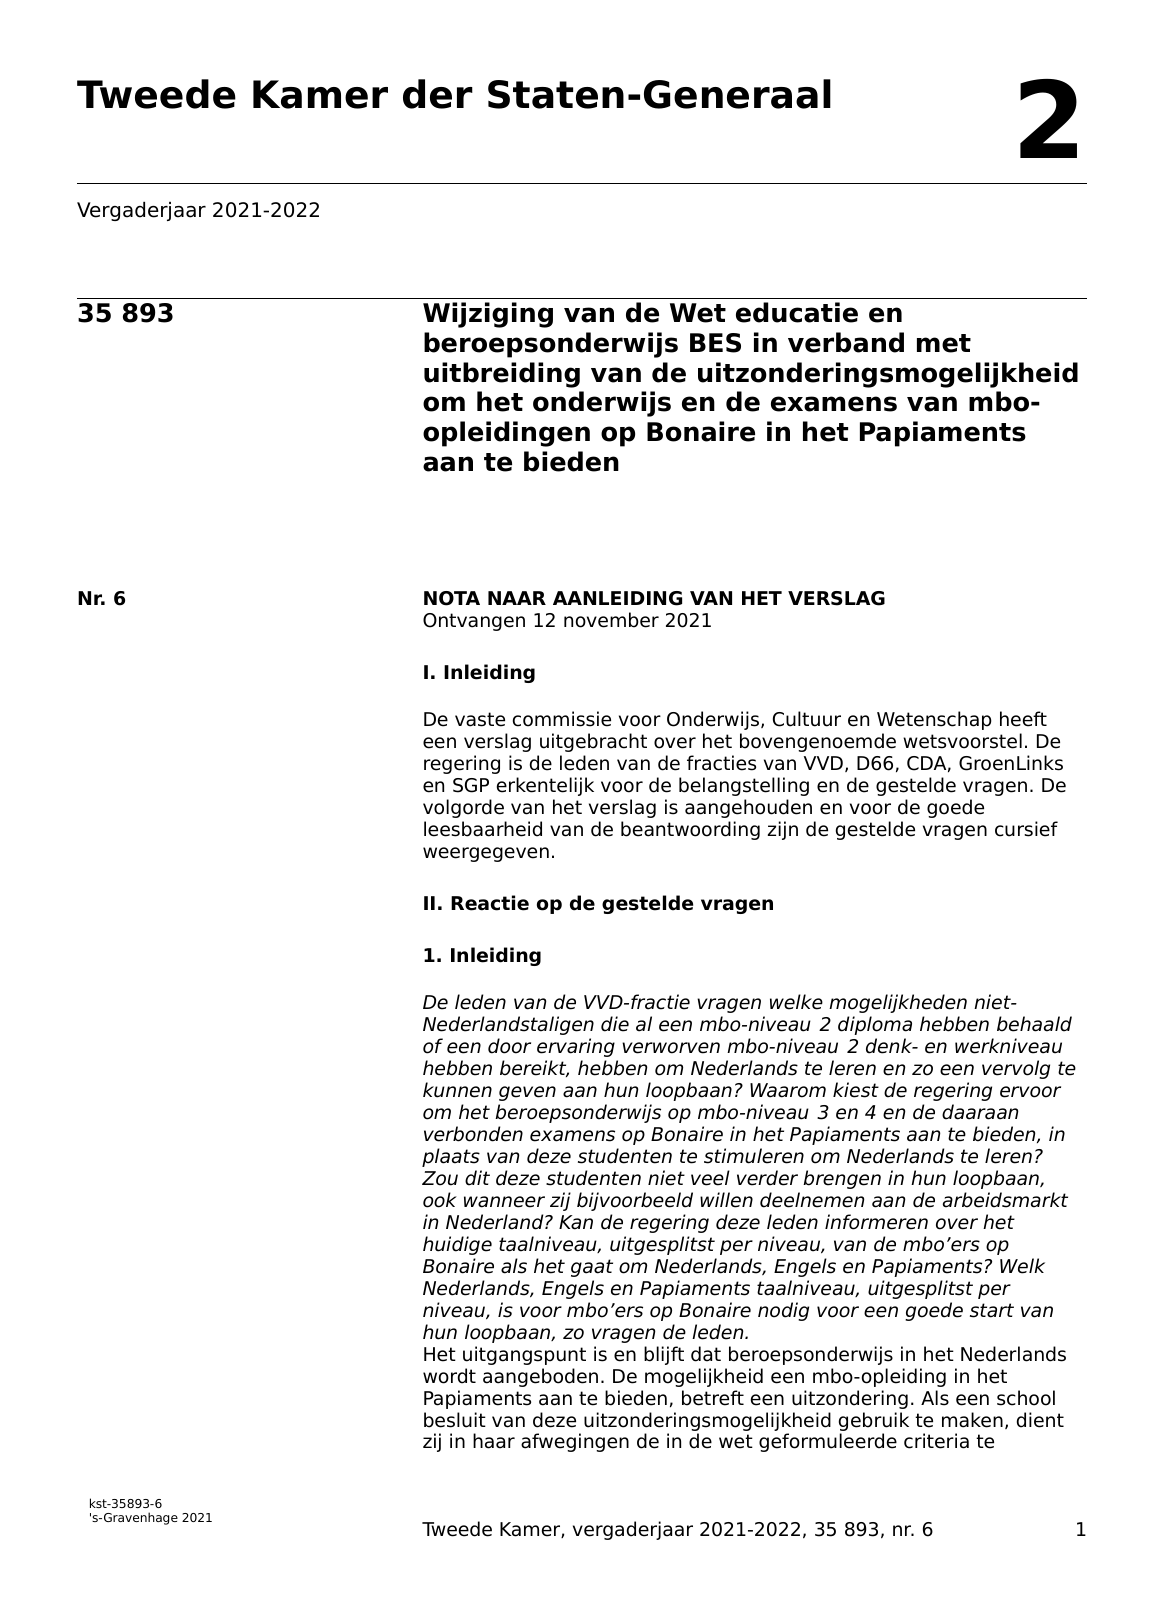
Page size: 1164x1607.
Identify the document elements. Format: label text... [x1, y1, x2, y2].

subtitle 1. Inleiding [422, 945, 1087, 967]
text Het uitgangspunt is en blijft dat beroepsonderwijs in het Nederlands wordt aangeboden. De mogelijkheid een mbo-opleiding in het Papiaments aan te bieden, betreft een uitzondering. Als een school besluit van deze uitzonderingsmogelijkheid gebruik te maken, dient zij in haar afwegingen de in de wet geformuleerde criteria te [422, 1343, 1087, 1453]
text 's-Gravenhage 2021 [88, 1511, 323, 1525]
table_header Tweede Kamer der Staten-Generaal [77, 59, 886, 183]
text Ontvangen 12 november 2021 [422, 610, 1087, 632]
text De leden van de VVD-fractie vragen welke mogelijkheden niet-Nederlandstaligen die al een mbo-niveau 2 diploma hebben behaald of een door ervaring verworven mbo-niveau 2 denk- en werkniveau hebben bereikt, hebben om Nederlands te leren en zo een vervolg te kunnen geven aan hun loopbaan? Waarom kiest de regering ervoor om het beroepsonderwijs op mbo-niveau 3 en 4 en de daaraan verbonden examens op Bonaire in het Papiaments aan te bieden, in plaats van deze studenten te stimuleren om Nederlands te leren? Zou dit deze studenten niet veel verder brengen in hun loopbaan, ook wanneer zij bijvoorbeeld willen deelnemen aan de arbeidsmarkt in Nederland? Kan de regering deze leden informeren over het huidige taalniveau, uitgesplitst per niveau, van de mbo’ers op Bonaire als het gaat om Nederlands, Engels en Papiaments? Welk Nederlands, Engels en Papiaments taalniveau, uitgesplitst per niveau, is voor mbo’ers op Bonaire nodig voor een goede start van hun loopbaan, zo vragen de leden. [422, 992, 1087, 1343]
subtitle 35 893 Wijziging van de Wet educatie en beroepsonderwijs BES in verband met uitbreiding van de uitzonderingsmogelijkheid om het onderwijs en de examens van mbo-opleidingen op Bonaire in het Papiaments aan te bieden [77, 299, 1087, 477]
subtitle I. Inleiding [422, 662, 1087, 684]
text kst-35893-6 [88, 1497, 323, 1511]
table_cell Vergaderjaar 2021-2022 [77, 184, 1087, 298]
table_header 2 [886, 59, 1087, 183]
subtitle Nr. 6 NOTA NAAR AANLEIDING VAN HET VERSLAG [77, 588, 1087, 610]
text De vaste commissie voor Onderwijs, Cultuur en Wetenschap heeft een verslag uitgebracht over het bovengenoemde wetsvoorstel. De regering is de leden van de fracties van VVD, D66, CDA, GroenLinks en SGP erkentelijk voor de belangstelling en de gestelde vragen. De volgorde van het verslag is aangehouden en voor de goede leesbaarheid van de beantwoording zijn de gestelde vragen cursief weergegeven. [422, 709, 1087, 863]
subtitle II. Reactie op de gestelde vragen [422, 893, 1087, 915]
